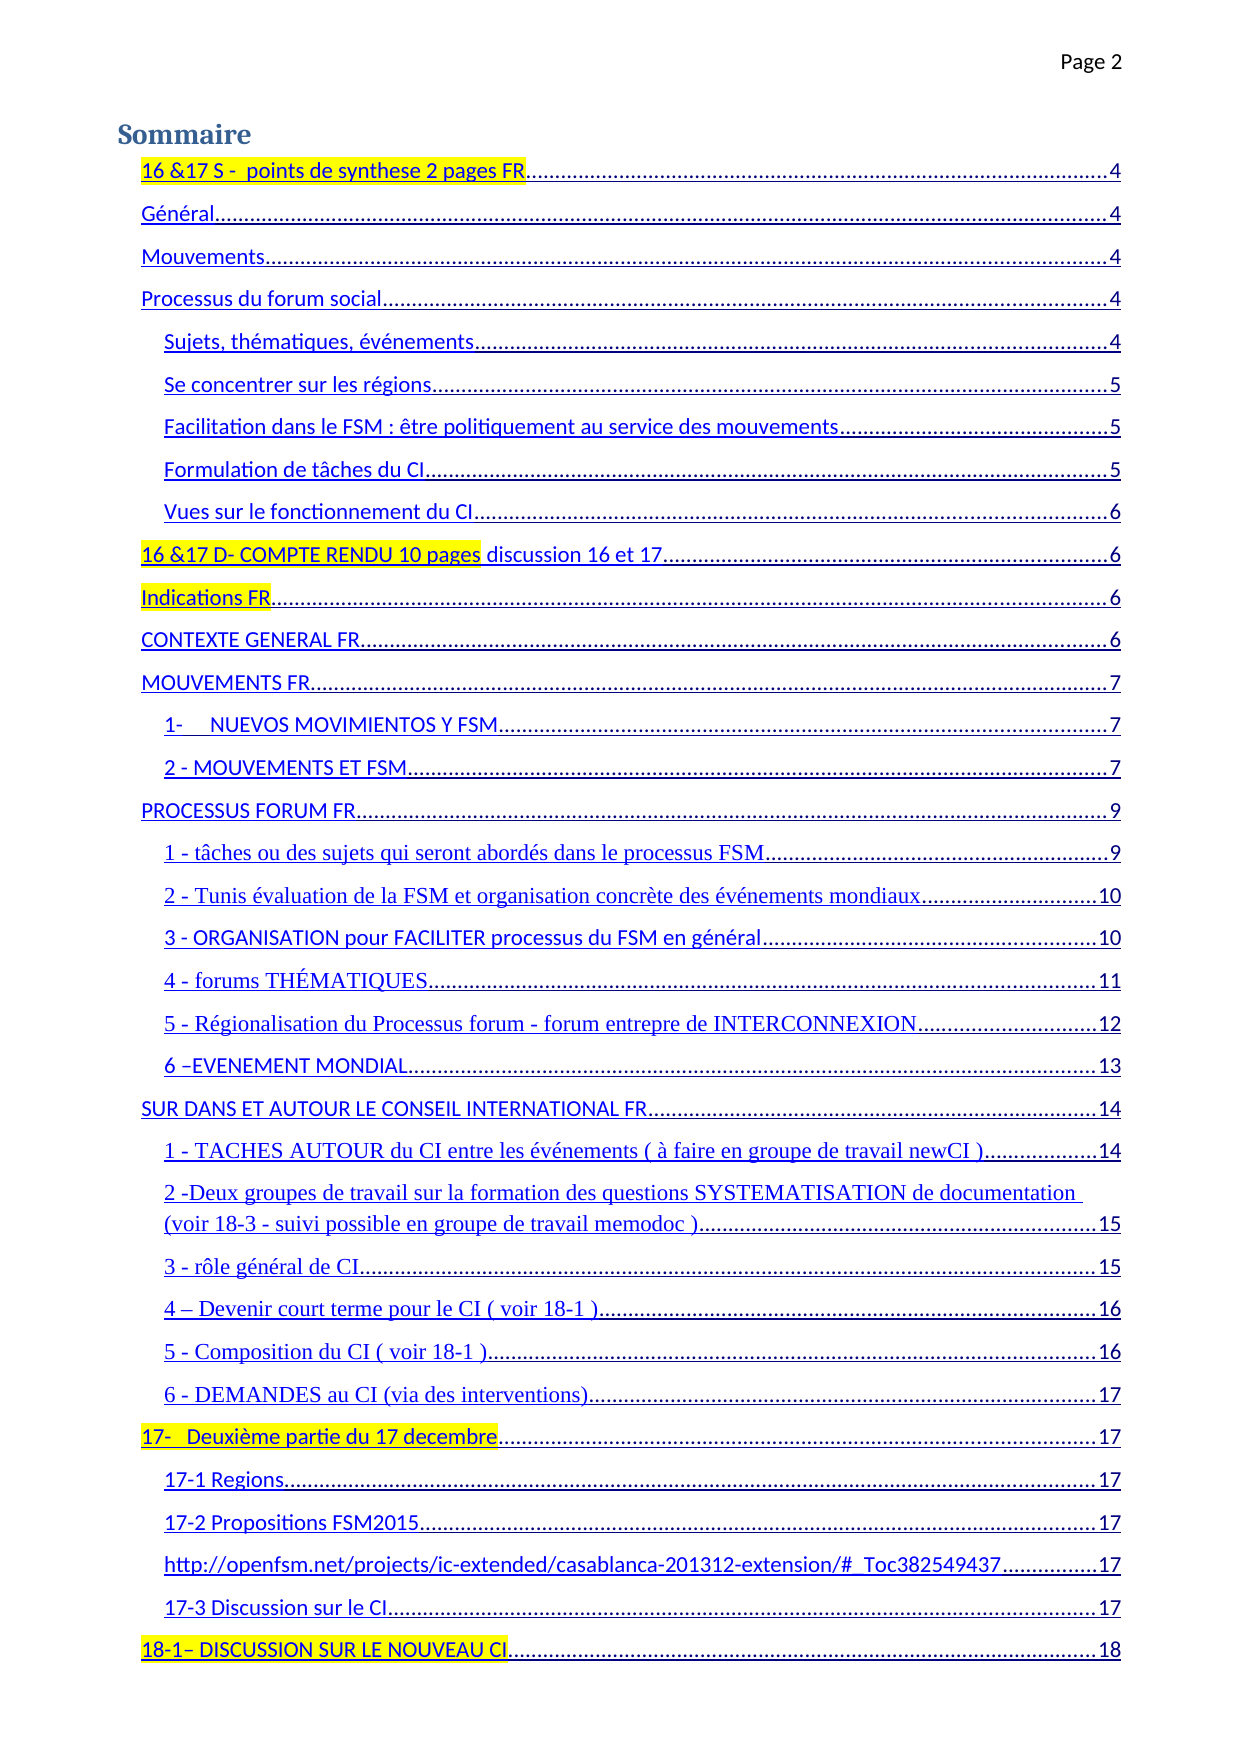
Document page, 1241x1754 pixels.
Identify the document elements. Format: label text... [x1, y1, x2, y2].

text 6 - DEMANDES au CI (via des interventions) 17 [164, 1380, 1122, 1408]
text 17-2 Propositions FSM2015 17 [164, 1508, 1122, 1536]
text PROCESSUS FORUM FR 9 [141, 796, 1122, 824]
text Processus du forum social 4 [141, 284, 1122, 312]
text 5 - Composition du CI ( voir 18-1 ) 16 [164, 1337, 1122, 1365]
text 1 - tâches ou des sujets qui seront abordés dans le processus FSM 9 [164, 838, 1122, 866]
text 2 - MOUVEMENTS ET FSM 7 [164, 753, 1122, 781]
text MOUVEMENTS FR 7 [141, 668, 1122, 696]
text 16 &17 S - points de synthese 2 pages FR 4 [141, 157, 1122, 185]
text 2 - Tunis évaluation de la FSM et organisation concrète des événements mondiaux 10 [164, 881, 1122, 909]
text 1- NUEVOS MOVIMIENTOS Y FSM 7 [164, 711, 1122, 738]
text SUR DANS ET AUTOUR LE CONSEIL INTERNATIONAL FR 14 [141, 1094, 1122, 1122]
text Vues sur le fonctionnement du CI 6 [164, 497, 1122, 526]
text Mouvements 4 [141, 242, 1122, 270]
text 6 –EVENEMENT MONDIAL 13 [164, 1051, 1122, 1079]
text 1 - TACHES AUTOUR du CI entre les événements ( à faire en groupe de travail newCI ) 14 [164, 1137, 1122, 1164]
text Sujets, thématiques, événements 4 [164, 327, 1122, 355]
text Facilitation dans le FSM : être politiquement au service des mouvements 5 [164, 412, 1122, 440]
text Se concentrer sur les régions 5 [164, 370, 1122, 398]
text 4 - forums THÉMATIQUES 11 [164, 966, 1122, 994]
text Indications FR 6 [141, 583, 1122, 611]
text Formulation de tâches du CI 5 [164, 455, 1122, 483]
text http://openfsm.net/projects/ic-extended/casablanca-201312-extension/#_Toc382549437 17 [164, 1550, 1122, 1578]
text 18-1– DISCUSSION SUR LE NOUVEAU CI 18 [141, 1635, 1122, 1663]
text 17-1 Regions 17 [164, 1465, 1122, 1493]
text 17-3 Discussion sur le CI 17 [164, 1593, 1122, 1621]
text 4 – Devenir court terme pour le CI ( voir 18-1 ) 16 [164, 1294, 1122, 1323]
text 5 - Régionalisation du Processus forum - forum entrepre de INTERCONNEXION 12 [164, 1009, 1122, 1037]
text CONTEXTE GENERAL FR 6 [141, 625, 1122, 653]
text 3 - ORGANISATION pour FACILITER processus du FSM en général 10 [164, 923, 1122, 952]
text 17- Deuxième partie du 17 decembre 17 [141, 1422, 1122, 1450]
text Général 4 [141, 199, 1122, 227]
text 2 -Deux groupes de travail sur la formation des questions SYSTEMATISATION de documentation (voir 18-3 - suivi possible en groupe de travail memodoc ) 15 [164, 1179, 1122, 1237]
text 3 - rôle général de CI 15 [164, 1252, 1122, 1280]
text Sommaire [118, 118, 1122, 152]
text 16 &17 D- COMPTE RENDU 10 pages discussion 16 et 17 6 [141, 540, 1122, 568]
